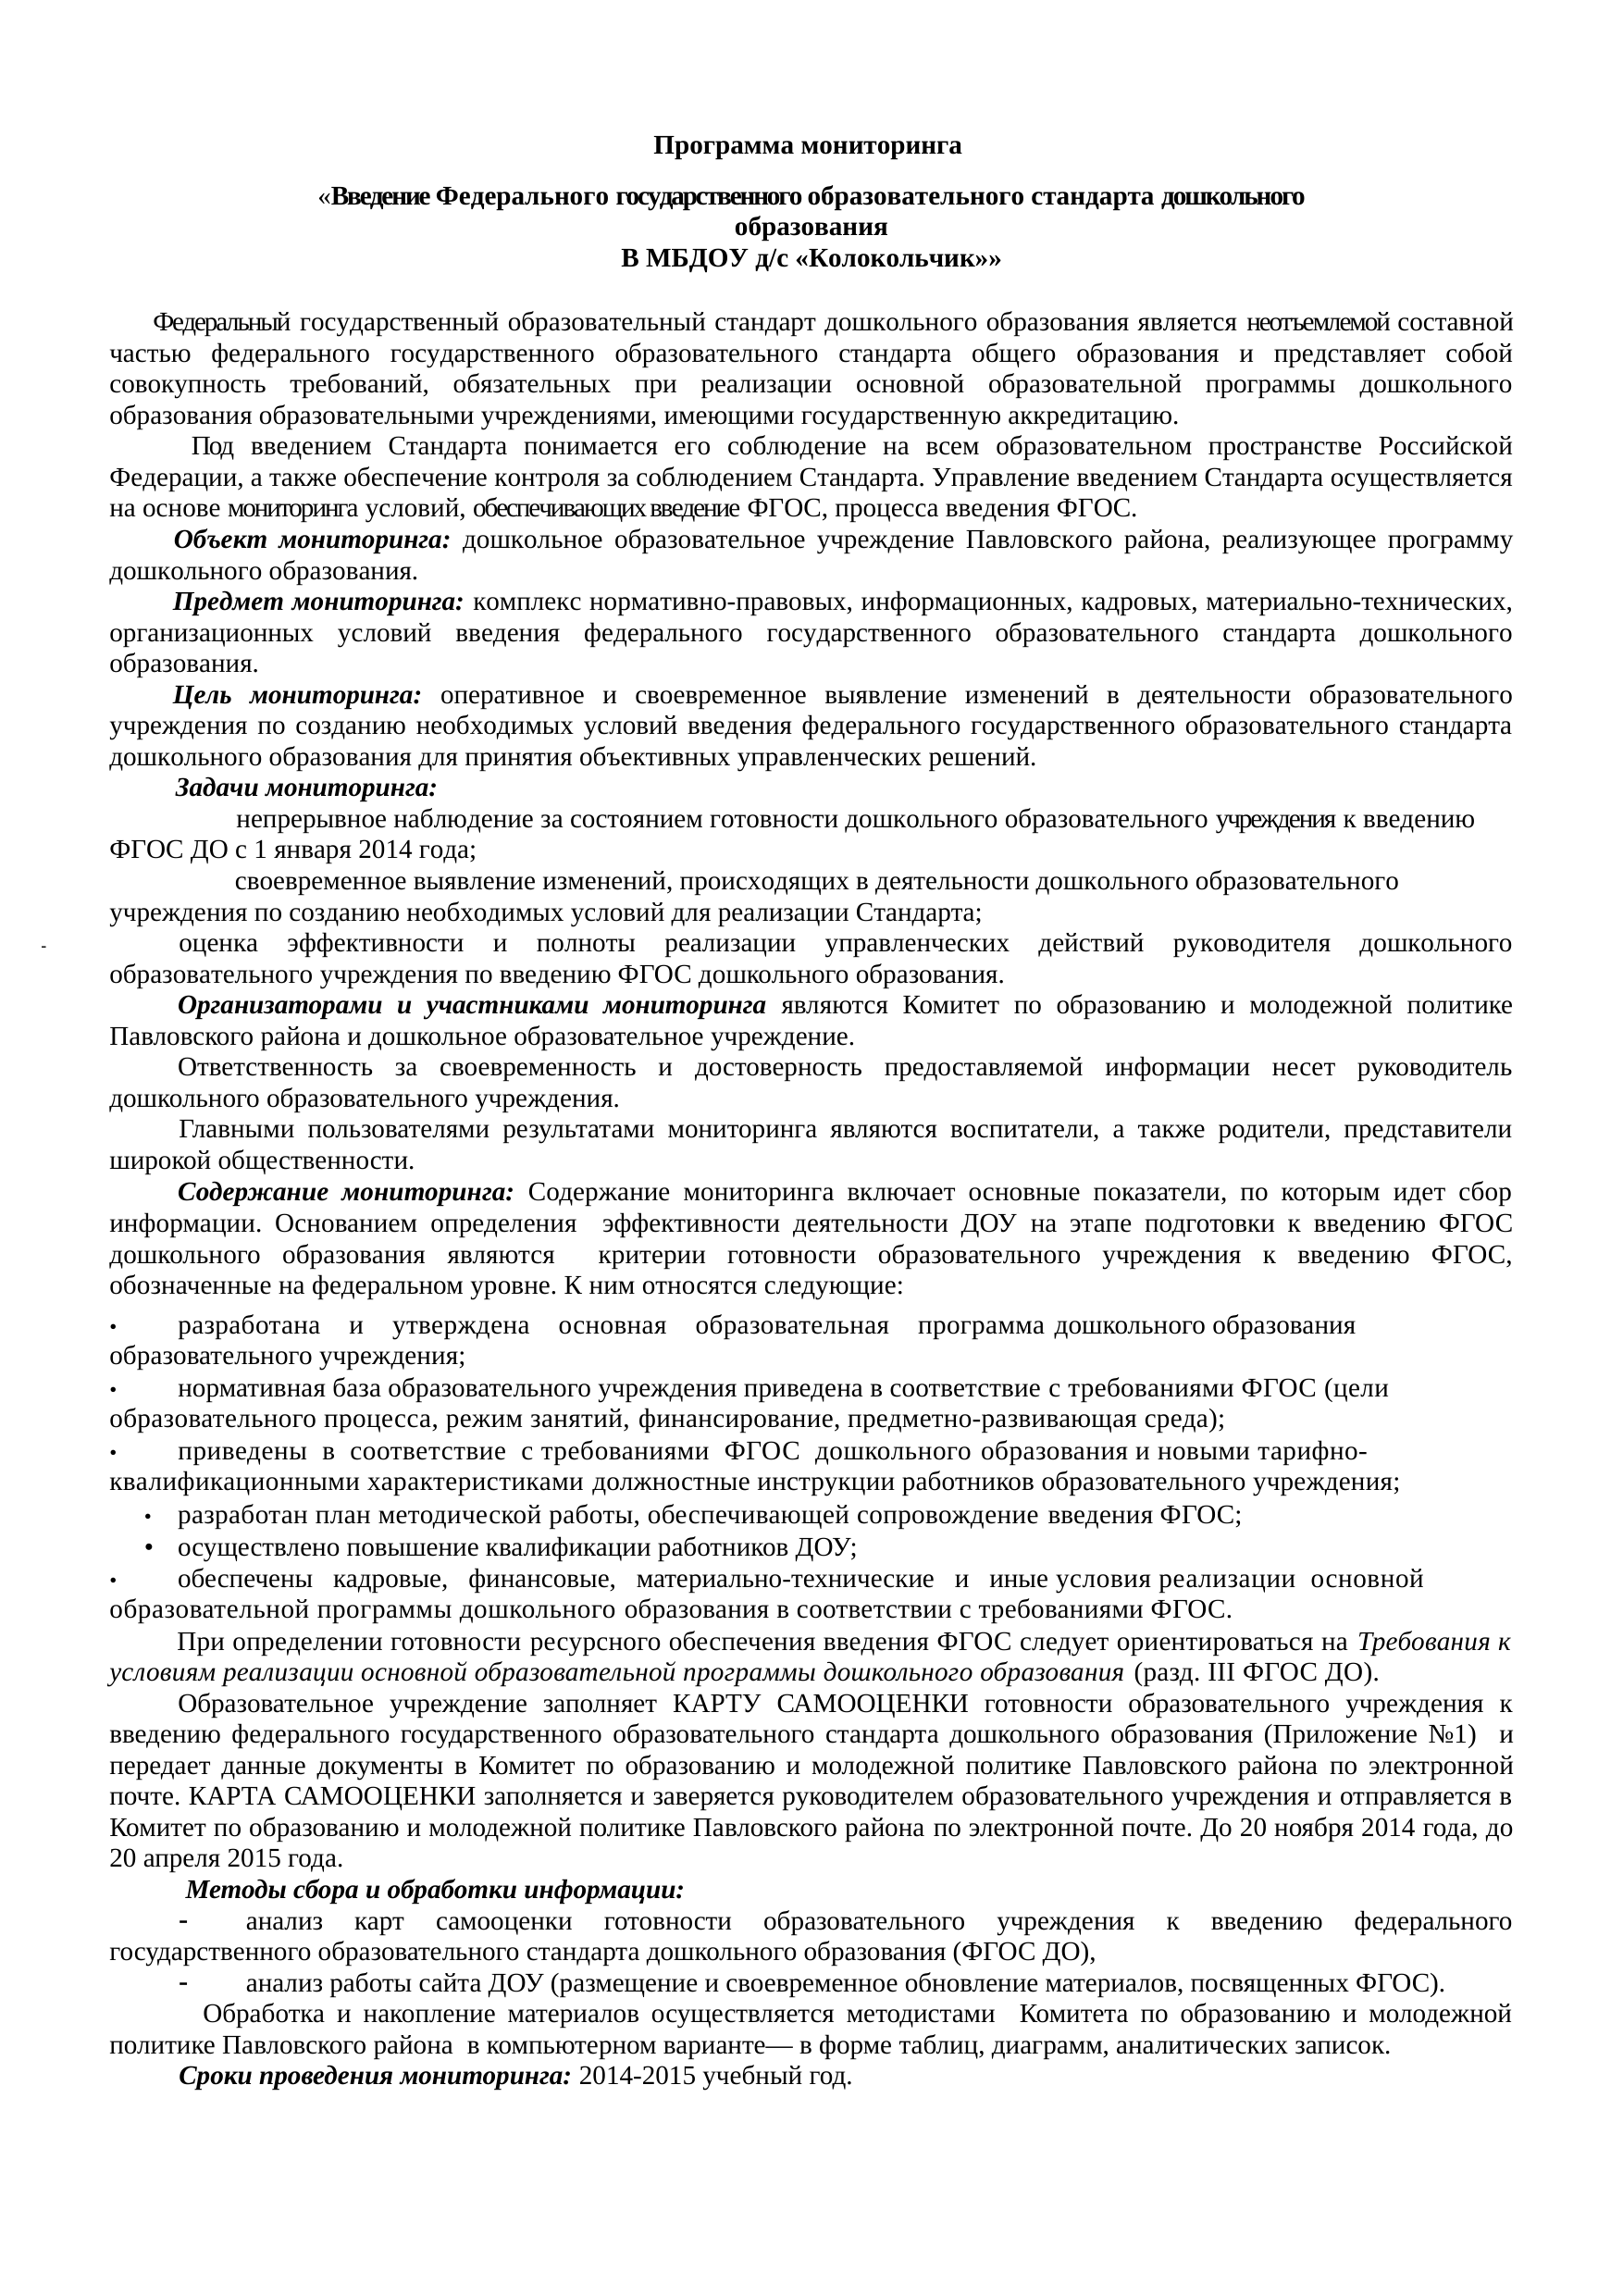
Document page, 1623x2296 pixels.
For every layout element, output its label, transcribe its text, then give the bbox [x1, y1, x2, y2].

text Организаторами и участниками мониторинга являются Комитет по образованию и молодежной политике Павловского района и дошкольное образовательное учреждение. [109, 988, 1514, 1050]
text В МБДОУ д/с «Колокольчик»» [109, 242, 1514, 273]
text Главными пользователями результатами мониторинга являются воспитатели, а также родители, представители широкой общественности. [109, 1112, 1514, 1174]
text Программа мониторинга [280, 129, 1342, 160]
text непрерывное наблюдение за состоянием готовности дошкольного образовательного учреждения к введению ФГОС ДО с 1 января 2014 года; [109, 802, 1514, 864]
text Федеральный государственный образовательный стандарт дошкольного образования является неотъемлемой составной частью федерального государственного образовательного стандарта общего образования и представляет собой совокупность требований, обязательных при реализации основной образовательной программы дошкольного образования образовательными учреждениями, имеющими государственную аккредитацию. [109, 305, 1514, 429]
text своевременное выявление изменений, происходящих в деятельности дошкольного образовательного учреждения по созданию необходимых условий для реализации Стандарта; [109, 864, 1514, 926]
text Сроки проведения мониторинга: 2014-2015 учебный год. [109, 2060, 1514, 2091]
text Предмет мониторинга: комплекс нормативно-правовых, информационных, кадровых, материально-технических, организационных условий введения федерального государственного образовательного стандарта дошкольного образования. [109, 585, 1514, 678]
list приведены в соответствие с требованиями ФГОС дошкольного образования и новыми тарифно-квалификационными характеристиками должностные инструкции работников образовательного учреждения; [109, 1434, 1514, 1496]
text Под введением Стандарта понимается его соблюдение на всем образовательном пространстве Российской Федерации, а также обеспечение контроля за соблюдением Стандарта. Управление введением Стандарта осуществляется на основе мониторинга условий, обеспечивающих введение ФГОС, процесса введения ФГОС. [109, 429, 1514, 523]
list нормативная база образовательного учреждения приведена в соответствие с требованиями ФГОС (цели образовательного процесса, режим занятий, финансирование, предметно-развивающая среда); [109, 1371, 1514, 1433]
text Образовательное учреждение заполняет КАРТУ САМООЦЕНКИ готовности образовательного учреждения к введению федерального государственного образовательного стандарта дошкольного образования (Приложение №1) и передает данные документы в Комитет по образованию и молодежной политике Павловского района по электронной почте. КАРТА САМООЦЕНКИ заполняется и заверяется руководителем образовательного учреждения и отправляется в Комитет по образованию и молодежной политике Павловского района по электронной почте. До 20 ноября 2014 года, до 20 апреля 2015 года. [109, 1687, 1514, 1873]
list разработана и утверждена основная образовательная программа дошкольного образования образовательного учреждения; [109, 1309, 1514, 1371]
text Задачи мониторинга: [175, 771, 1514, 802]
list осуществлено повышение квалификации работников ДОУ; [109, 1531, 1514, 1562]
list обеспечены кадровые, финансовые, материально-технические и иные условия реализации основной образовательной программы дошкольного образования в соответствии с требованиями ФГОС. [109, 1562, 1514, 1624]
text Обработка и накопление материалов осуществляется методистами Комитета по образованию и молодежной политике Павловского района в компьютерном варианте— в форме таблиц, диаграмм, аналитических записок. [109, 1997, 1514, 2060]
list оценка эффективности и полноты реализации управленческих действий руководителя дошкольного образовательного учреждения по введению ФГОС дошкольного образования. [41, 926, 1514, 988]
text При определении готовности ресурсного обеспечения введения ФГОС следует ориентироваться на Требования к условиям реализации основной образовательной программы дошкольного образования (разд. III ФГОС ДО). [109, 1625, 1514, 1687]
text Ответственность за своевременность и достоверность предоставляемой информации несет руководитель дошкольного образовательного учреждения. [109, 1050, 1514, 1112]
text Содержание мониторинга: Содержание мониторинга включает основные показатели, по которым идет сбор информации. Основанием определения эффективности деятельности ДОУ на этапе подготовки к введению ФГОС дошкольного образования являются критерии готовности образовательного учреждения к введению ФГОС, обозначенные на федеральном уровне. К ним относятся следующие: [109, 1176, 1514, 1300]
list анализ работы сайта ДОУ (размещение и своевременное обновление материалов, посвященных ФГОС). [109, 1967, 1514, 1997]
text Методы сбора и обработки информации: [109, 1873, 1514, 1905]
text Цель мониторинга: оперативное и своевременное выявление изменений в деятельности образовательного учреждения по созданию необходимых условий введения федерального государственного образовательного стандарта дошкольного образования для принятия объективных управленческих решений. [109, 678, 1514, 771]
list анализ карт самооценки готовности образовательного учреждения к введению федерального государственного образовательного стандарта дошкольного образования (ФГОС ДО), [109, 1905, 1514, 1967]
text Объект мониторинга: дошкольное образовательное учреждение Павловского района, реализующее программу дошкольного образования. [109, 523, 1514, 585]
list разработан план методической работы, обеспечивающей сопровождение введения ФГОС; [109, 1498, 1514, 1530]
text «Введение Федерального государственного образовательного стандарта дошкольного образования [280, 180, 1342, 242]
